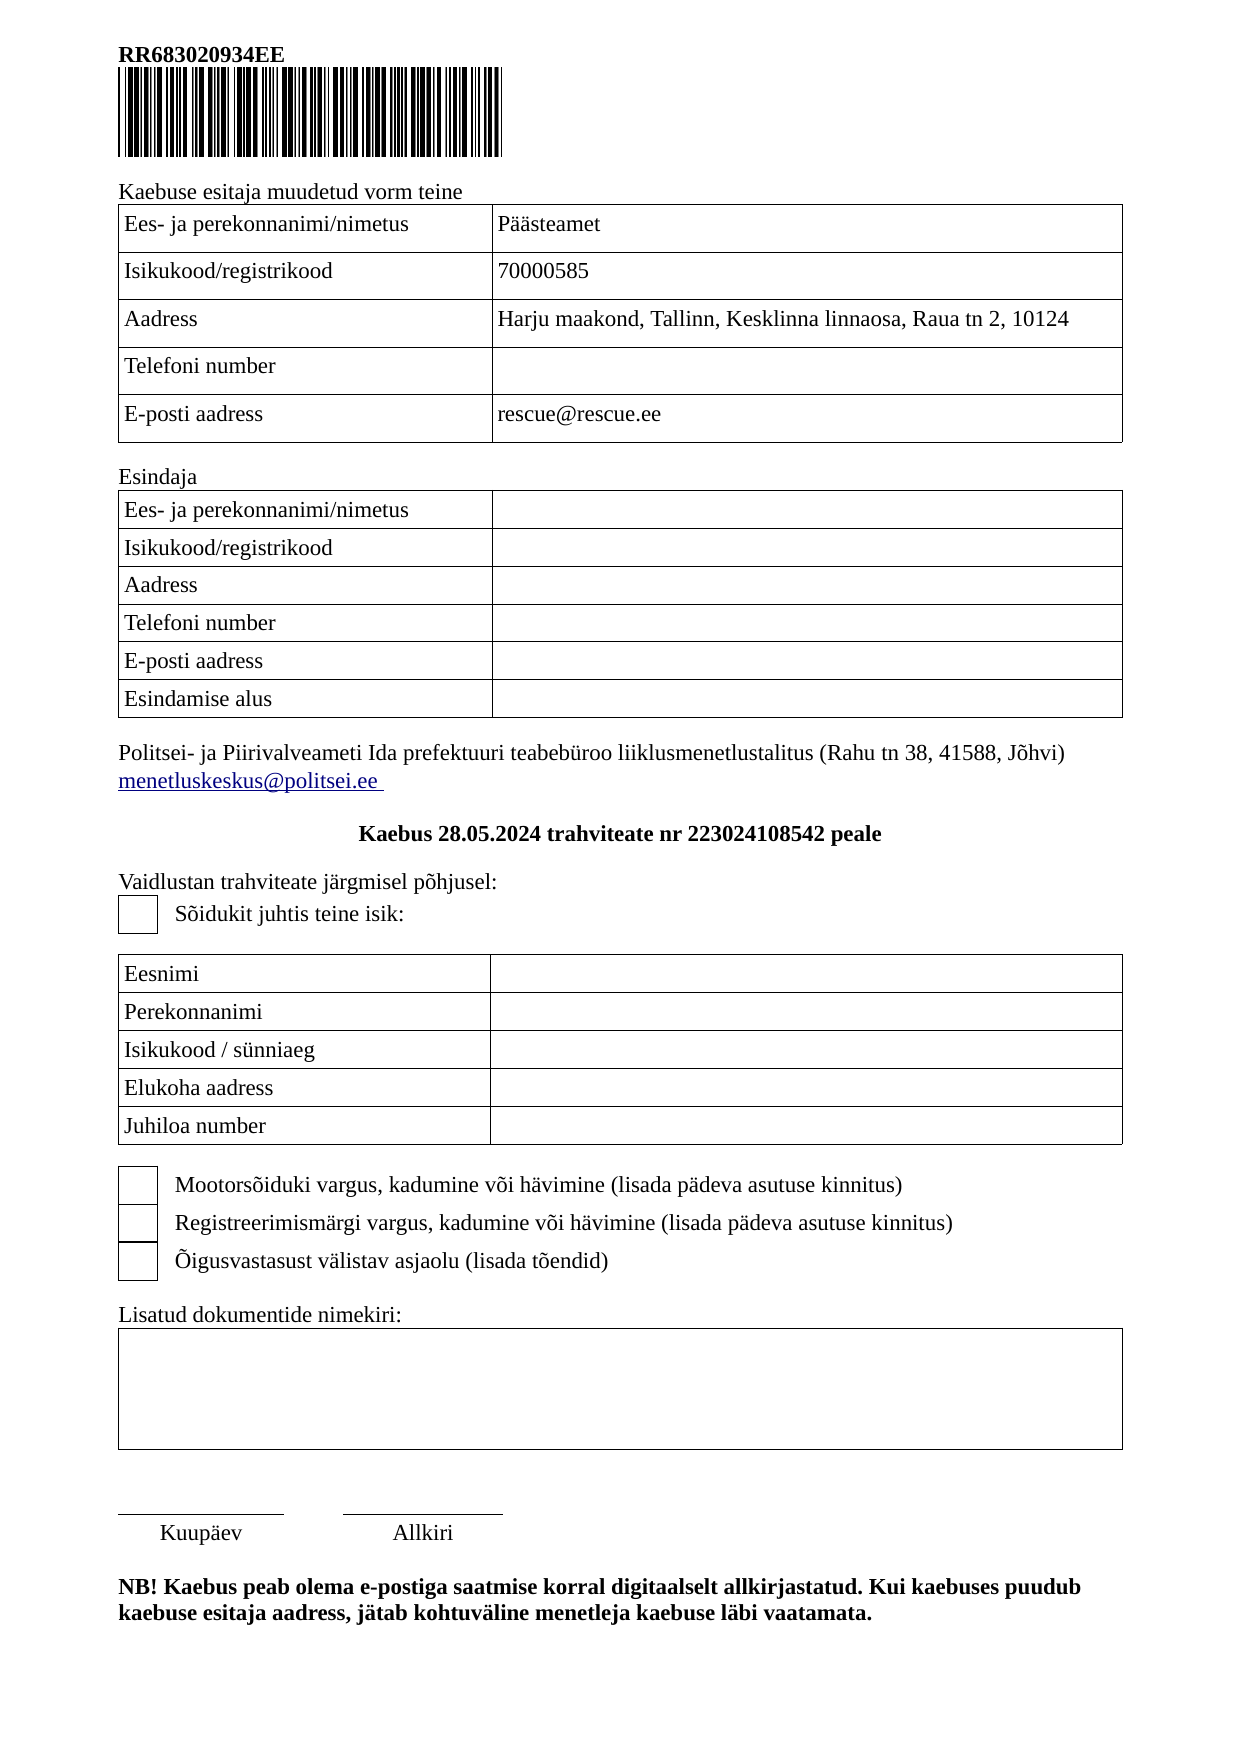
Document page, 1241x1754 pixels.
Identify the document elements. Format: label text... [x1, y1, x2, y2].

table_header Eesnimi [119, 955, 490, 992]
table_cell [493, 348, 1122, 394]
table_header Mootorsõiduki vargus, kadumine või hävimine (lisada pädeva asutuse kinnitus) [158, 1166, 1122, 1203]
text Kaebuse esitaja muudetud vorm teine [118, 178, 1122, 204]
picture [118, 67, 502, 157]
table_header Päästeamet [493, 205, 1122, 252]
table_header [119, 1205, 157, 1241]
table_cell [493, 567, 1122, 603]
text Esindaja [118, 463, 1122, 490]
text Lisatud dokumentide nimekiri: [118, 1301, 1122, 1327]
text Vaidlustan trahviteate järgmisel põhjusel: [118, 868, 1122, 895]
table_cell rescue@rescue.ee [493, 395, 1122, 442]
table_header Ees- ja perekonnanimi/nimetus [119, 491, 492, 528]
table_cell Kuupäev [118, 1515, 284, 1552]
table_cell [493, 529, 1122, 566]
table_cell Telefoni number [119, 605, 492, 641]
text Kaebus 28.05.2024 trahviteate nr 223024108542 peale [118, 820, 1122, 847]
table_cell [491, 1031, 1122, 1068]
table_cell [493, 642, 1122, 679]
table_header [343, 1476, 502, 1514]
table_cell [284, 1514, 343, 1552]
table_cell [491, 1107, 1122, 1144]
table_cell E-posti aadress [119, 395, 492, 442]
table_header [284, 1476, 343, 1514]
table_header [493, 491, 1122, 528]
table_cell Aadress [119, 300, 492, 347]
table_header [119, 1329, 1122, 1449]
table_header [119, 1167, 157, 1203]
table_cell Allkiri [343, 1515, 502, 1552]
text RR683020934EE [118, 41, 1122, 68]
table_cell [491, 1069, 1122, 1106]
table_header Õigusvastasust välistav asjaolu (lisada tõendid) [158, 1242, 1122, 1279]
table_cell Aadress [119, 567, 492, 603]
table_cell Telefoni number [119, 348, 492, 394]
table_header [118, 1476, 284, 1514]
text Politsei- ja Piirivalveameti Ida prefektuuri teabebüroo liiklusmenetlustalitus (Rahu tn 38, 41588, Jõhvi) menetluskeskus@politsei.ee [118, 739, 1122, 794]
table_header [119, 896, 157, 933]
table_cell Elukoha aadress [119, 1069, 490, 1106]
table_header Registreerimismärgi vargus, kadumine või hävimine (lisada pädeva asutuse kinnitus) [158, 1204, 1122, 1241]
text NB! Kaebus peab olema e-postiga saatmise korral digitaalselt allkirjastatud. Kui kaebuses puudub kaebuse esitaja aadress, jätab kohtuväline menetleja kaebuse läbi vaatamata. [118, 1573, 1122, 1626]
table_header [491, 955, 1122, 992]
table_cell Esindamise alus [119, 680, 492, 717]
table_header Sõidukit juhtis teine isik: [158, 895, 1122, 933]
table_cell Perekonnanimi [119, 993, 490, 1030]
table_cell Isikukood / sünniaeg [119, 1031, 490, 1068]
table_cell Juhiloa number [119, 1107, 490, 1144]
table_cell E-posti aadress [119, 642, 492, 679]
table_cell Isikukood/registrikood [119, 529, 492, 566]
table_header Ees- ja perekonnanimi/nimetus [119, 205, 492, 252]
table_cell 70000585 [493, 253, 1122, 299]
table_cell [491, 993, 1122, 1030]
table_header [119, 1243, 157, 1279]
table_cell Isikukood/registrikood [119, 253, 492, 299]
table_cell Harju maakond, Tallinn, Kesklinna linnaosa, Raua tn 2, 10124 [493, 300, 1122, 347]
table_cell [493, 680, 1122, 717]
table_cell [493, 605, 1122, 641]
